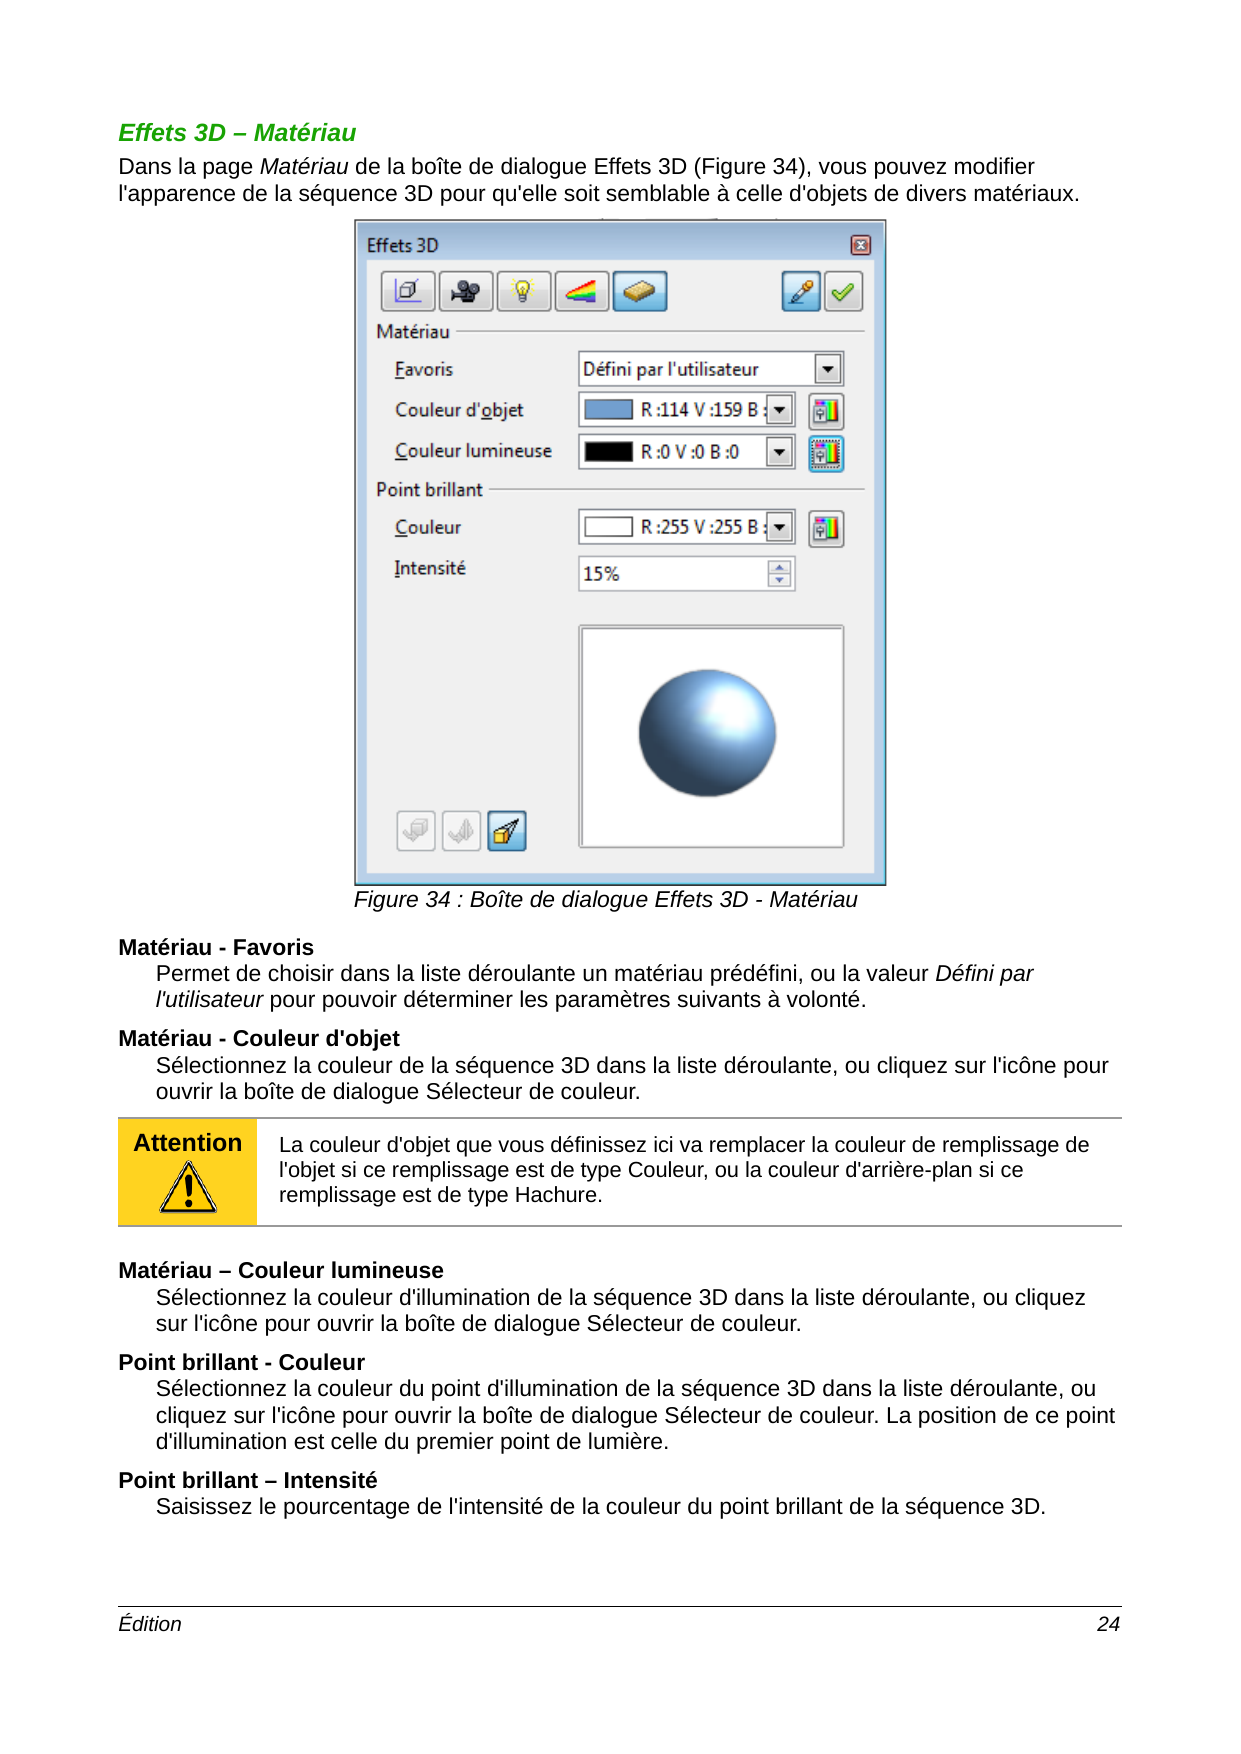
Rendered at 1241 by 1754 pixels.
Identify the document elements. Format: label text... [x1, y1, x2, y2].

text Sélectionnez la couleur d'illumination de la séquence 3D dans la liste déroulante, ou cliquez sur l'icône pour ouvrir la boîte de dialogue Sélecteur de couleur. [156, 1284, 1122, 1336]
text Saisissez le pourcentage de l'intensité de la couleur du point brillant de la séquence 3D. [156, 1493, 1122, 1519]
text Sélectionnez la couleur de la séquence 3D dans la liste déroulante, ou cliquez sur l'icône pour ouvrir la boîte de dialogue Sélecteur de couleur. [156, 1052, 1122, 1104]
text Sélectionnez la couleur du point d'illumination de la séquence 3D dans la liste déroulante, ou cliquez sur l'icône pour ouvrir la boîte de dialogue Sélecteur de couleur. La position de ce point d'illumination est celle du premier point de lumière. [156, 1375, 1122, 1454]
picture [353, 218, 887, 886]
picture [155, 1156, 220, 1217]
text Matériau - Couleur d'objet [118, 1025, 1122, 1052]
table_header Attention [118, 1119, 257, 1225]
table_header La couleur d'objet que vous définissez ici va remplacer la couleur de remplissage de l'objet si ce remplissage est de type Couleur, ou la couleur d'arrière-plan si ce remplissage est de type Hachure. [258, 1119, 1122, 1225]
text Matériau - Favoris [118, 934, 1122, 960]
text Point brillant - Couleur [118, 1349, 1122, 1375]
text Permet de choisir dans la liste déroulante un matériau prédéfini, ou la valeur Défini par l'utilisateur pour pouvoir déterminer les paramètres suivants à volonté. [156, 960, 1122, 1013]
subtitle Effets 3D – Matériau [118, 118, 1122, 147]
text Point brillant – Intensité [118, 1467, 1122, 1493]
text Dans la page Matériau de la boîte de dialogue Effets 3D (Figure 34), vous pouvez modifier l'apparence de la séquence 3D pour qu'elle soit semblable à celle d'objets de divers matériaux. [118, 153, 1122, 206]
text Figure 34 : Boîte de dialogue Effets 3D - Matériau [354, 886, 887, 912]
text Matériau – Couleur lumineuse [118, 1257, 1122, 1284]
